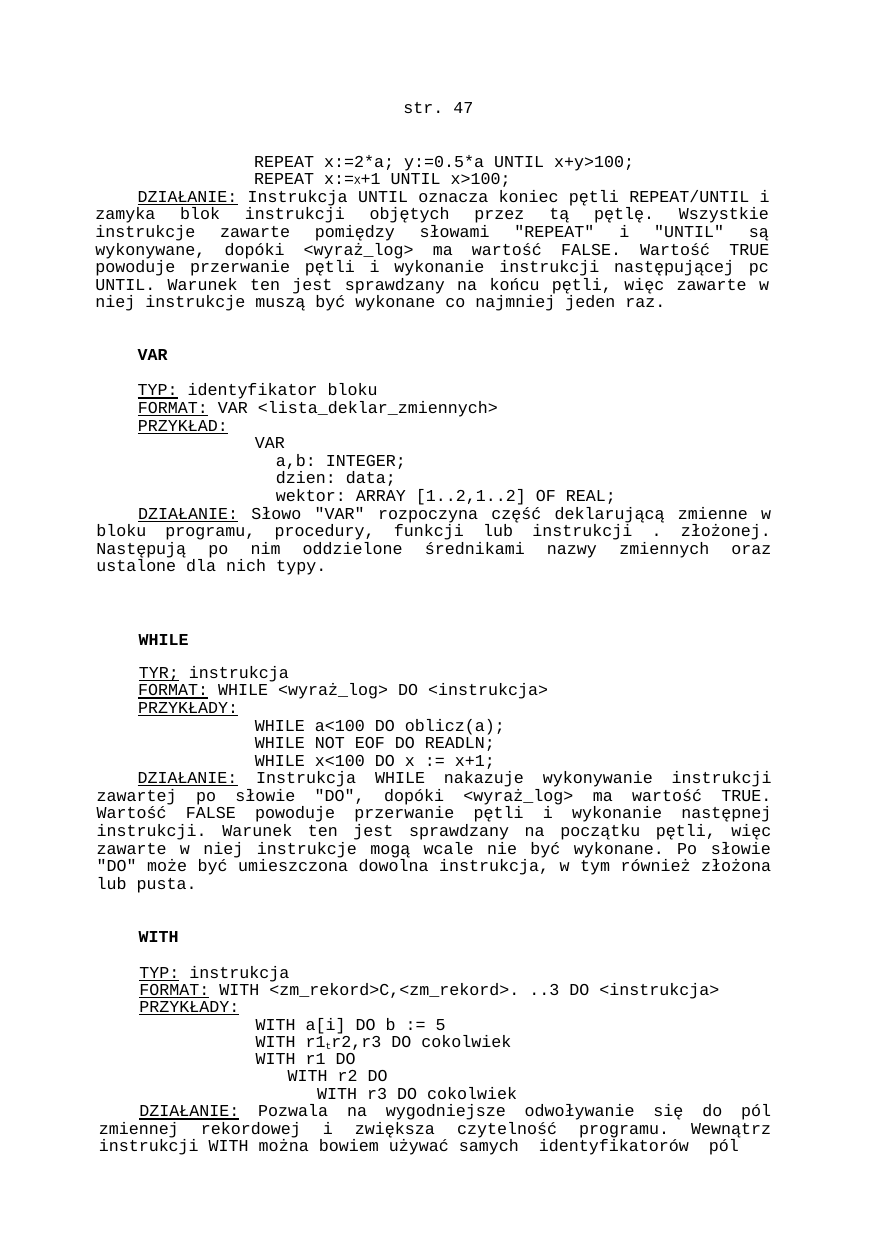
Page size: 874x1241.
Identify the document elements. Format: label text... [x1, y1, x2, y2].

text WITH r3 DO cokolwiek [298, 1086, 772, 1103]
text WITH r2 DO [255, 1068, 543, 1085]
text str. 47 [104, 99, 772, 118]
text PRZYKŁAD: [138, 417, 772, 434]
text DZIAŁANIE: Instrukcja WHILE nakazuje wykonywanie instrukcji zawartej po słowie "DO", dopóki <wyraż_log> ma wartość TRUE. Wartość FALSE powoduje przerwanie pętli i wykonanie następnej instrukcji. Warunek ten jest sprawdzany na początku pętli, więc zawarte w niej instrukcje mogą wcale nie być wykonane. Po słowie "DO" może być umieszczona dowolna instrukcja, w tym również złożona lub pusta. [96, 770, 772, 893]
text FORMAT: WITH <zm_rekord>C,<zm_rekord>. ..3 DO <instrukcja> PRZYKŁADY: [139, 982, 743, 1016]
text TYP: identyfikator bloku [95, 382, 769, 399]
text REPEAT x:=x+1 UNTIL x>100; [254, 171, 772, 188]
text WHILE [138, 631, 772, 649]
text DZIAŁANIE: Słowo "VAR" rozpoczyna część deklarującą zmienne w bloku programu, procedury, funkcji lub instrukcji . złożonej. Następują po nim oddzielone średnikami nazwy zmiennych oraz ustalone dla nich typy. [96, 505, 771, 575]
text DZIAŁANIE: Pozwala na wygodniejsze odwoływanie się do pól zmiennej rekordowej i zwiększa czytelność programu. Wewnątrz instrukcji WITH można bowiem używać samych identyfikatorów pól [98, 1103, 771, 1155]
text a,b: INTEGER; dzien: data; [276, 452, 429, 487]
text WITH [138, 928, 772, 946]
text wektor: ARRAY [1..2,1..2] OF REAL; [276, 487, 772, 505]
text TYR; instrukcja [139, 664, 772, 682]
text VAR [95, 347, 769, 364]
text TYP: instrukcja [139, 964, 772, 982]
text VAR [254, 434, 772, 452]
text DZIAŁANIE: Instrukcja UNTIL oznacza koniec pętli REPEAT/UNTIL i zamyka blok instrukcji objętych przez tą pętlę. Wszystkie instrukcje zawarte pomiędzy słowami "REPEAT" i "UNTIL" są wykonywane, dopóki <wyraż_log> ma wartość FALSE. Wartość TRUE powoduje przerwanie pętli i wykonanie instrukcji następującej pc UNTIL. Warunek ten jest sprawdzany na końcu pętli, więc zawarte w niej instrukcje muszą być wykonane co najmniej jeden raz. [95, 188, 769, 311]
text FORMAT: VAR <lista_deklar_zmiennych> [138, 399, 772, 417]
text WHILE a<100 DO oblicz(a); WHILE NOT EOF DO READLN; WHILE x<100 DO x := x+1; [254, 717, 515, 770]
text REPEAT x:=2*a; y:=0.5*a UNTIL x+y>100; [254, 153, 772, 171]
text FORMAT: WHILE <wyraż_log> DO <instrukcja> [138, 682, 772, 699]
text WITH r1tr2,r3 DO cokolwiek WITH r1 DO [255, 1033, 543, 1068]
text WITH a[i] DO b := 5 [255, 1016, 543, 1033]
text PRZYKŁADY: [138, 699, 772, 717]
